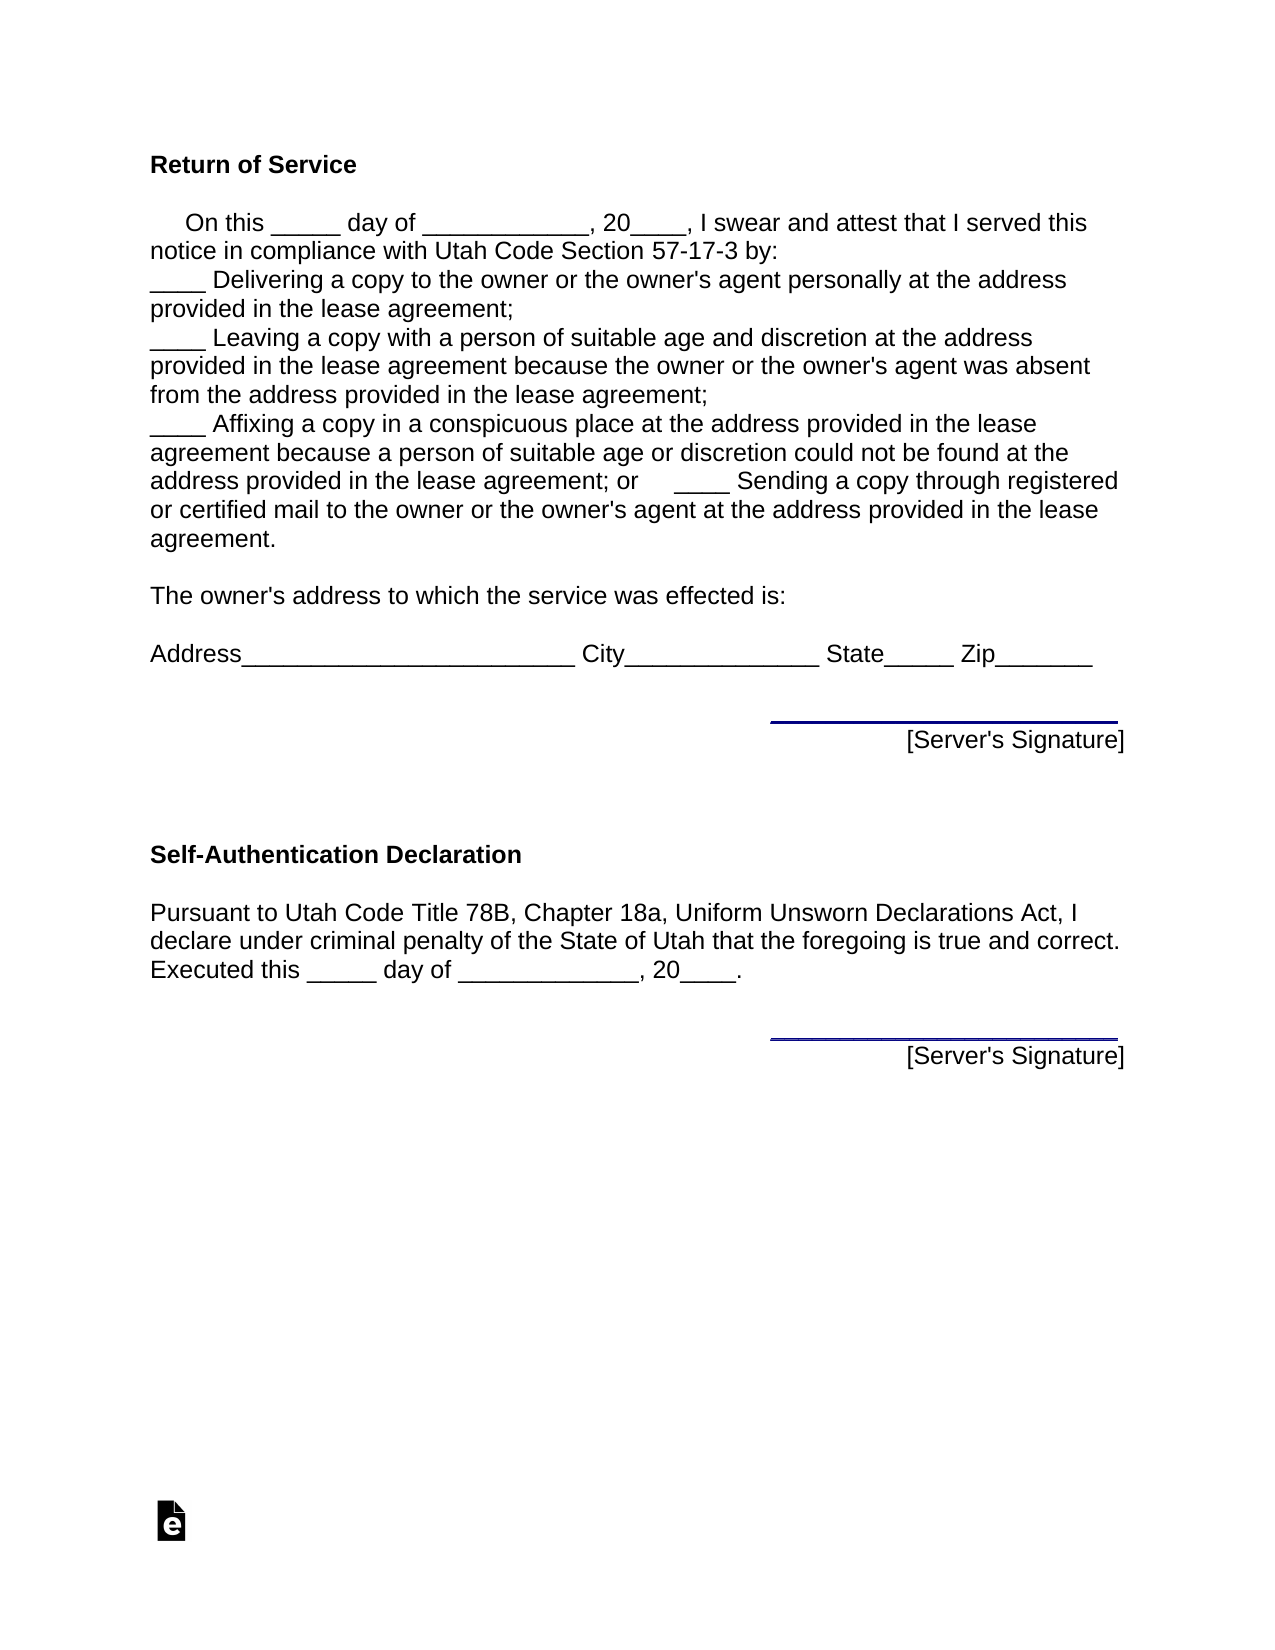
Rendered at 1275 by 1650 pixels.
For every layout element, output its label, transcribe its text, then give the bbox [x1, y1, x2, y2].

text Return of Service [150, 150, 1125, 179]
text [Server's Signature] [150, 725, 1125, 754]
text _________________________ [150, 1012, 1125, 1041]
text Self-Authentication Declaration [150, 840, 1125, 869]
text [Server's Signature] [150, 1041, 1125, 1070]
text ____ Delivering a copy to the owner or the owner's agent personally at the address provided in the lease agreement; [150, 265, 1125, 322]
text ____ Affixing a copy in a conspicuous place at the address provided in the lease agreement because a person of suitable age or discretion could not be found at the address provided in the lease agreement; or ____ Sending a copy through registered or certified mail to the owner or the owner's agent at the address provided in the lease agreement. [150, 409, 1125, 552]
text _________________________ [150, 696, 1125, 725]
text The owner's address to which the service was effected is: [150, 552, 1125, 610]
text Pursuant to Utah Code Title 78B, Chapter 18a, Uniform Unsworn Declarations Act, I declare under criminal penalty of the State of Utah that the foregoing is true and correct. Executed this _____ day of _____________, 20____. [150, 869, 1125, 984]
text On this _____ day of ____________, 20____, I swear and attest that I served this notice in compliance with Utah Code Section 57-17-3 by: [150, 207, 1125, 265]
text ____ Leaving a copy with a person of suitable age and discretion at the address provided in the lease agreement because the owner or the owner's agent was absent from the address provided in the lease agreement; [150, 322, 1125, 409]
text Address________________________ City______________ State_____ Zip_______ [150, 610, 1125, 667]
